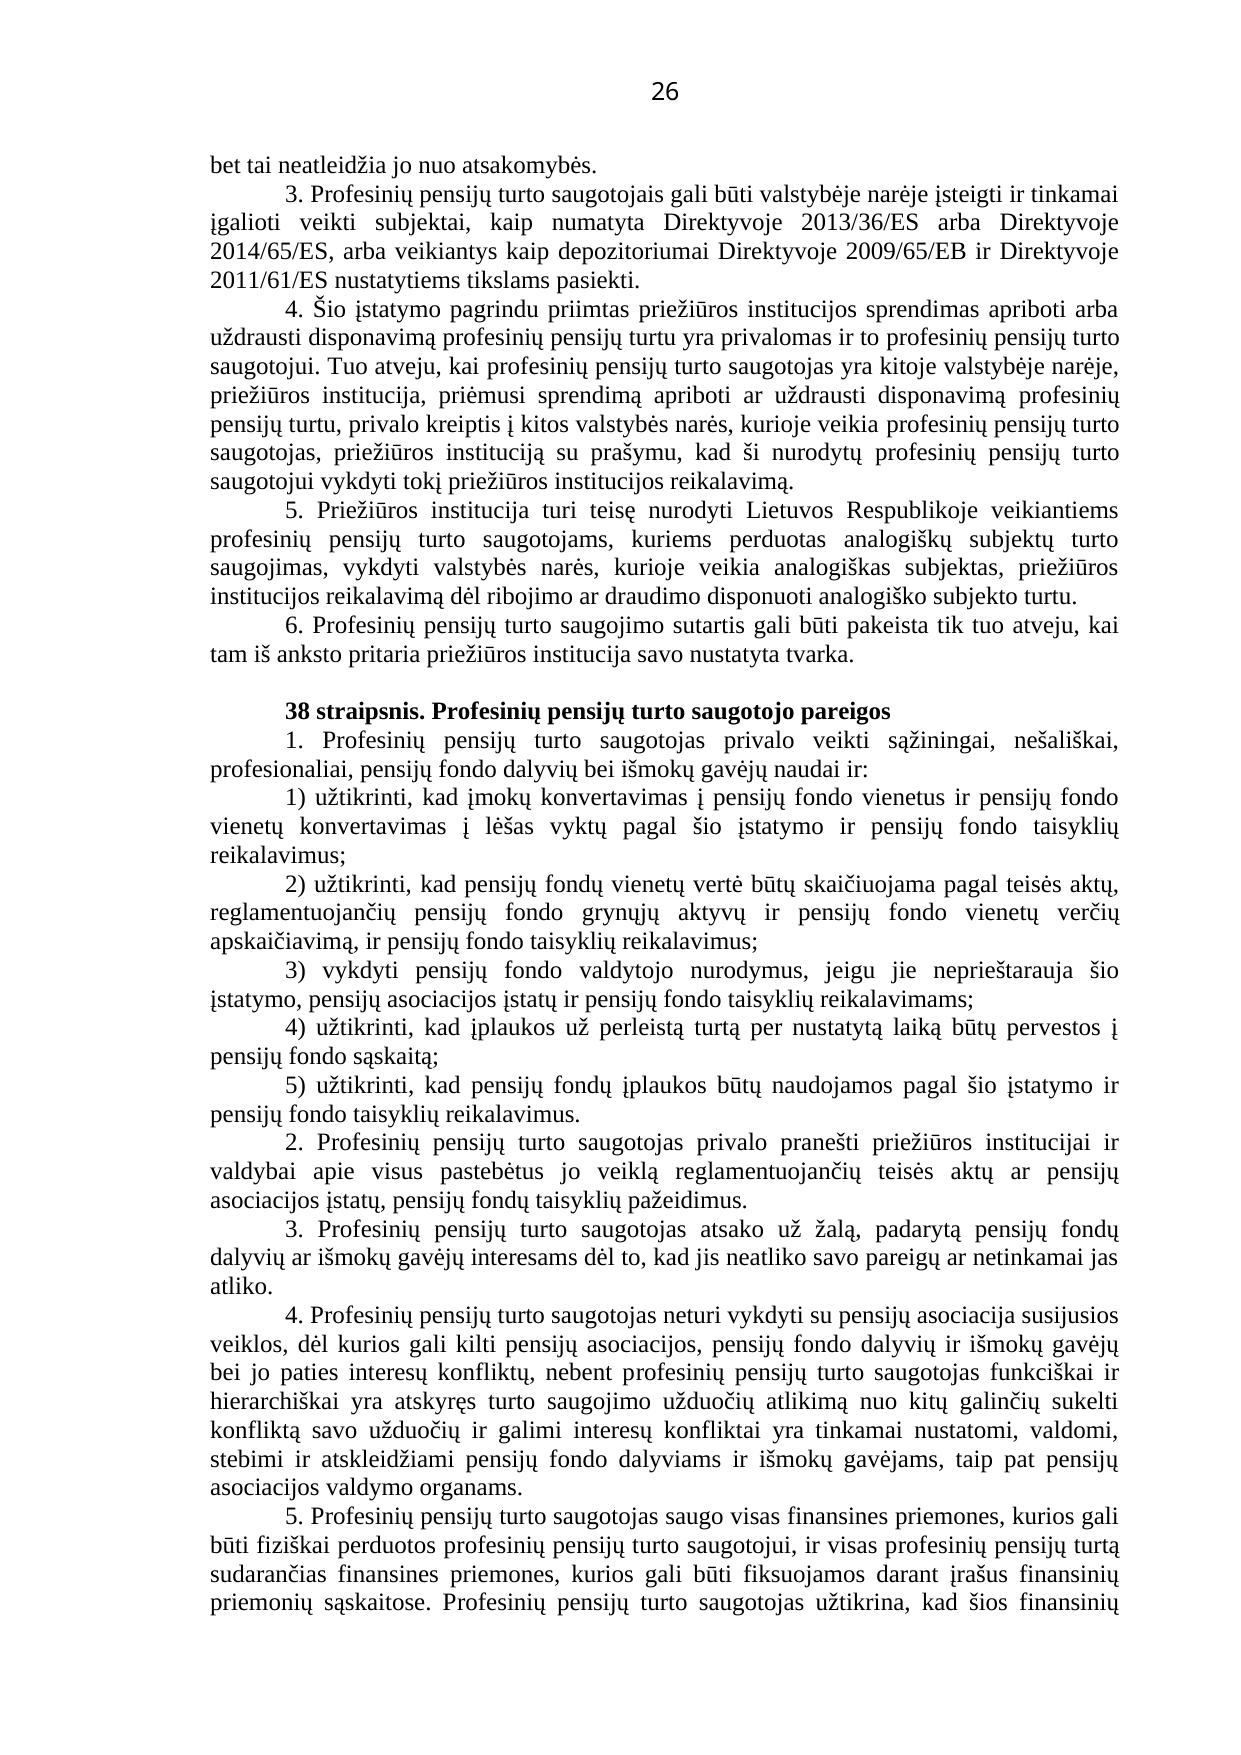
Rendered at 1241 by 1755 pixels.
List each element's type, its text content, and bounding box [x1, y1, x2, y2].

text 4. Profesinių pensijų turto saugotojas neturi vykdyti su pensijų asociacija susijusios veiklos, dėl kurios gali kilti pensijų asociacijos, pensijų fondo dalyvių ir išmokų gavėjų bei jo paties interesų konfliktų, nebent profesinių pensijų turto saugotojas funkciškai ir hierarchiškai yra atskyręs turto saugojimo užduočių atlikimą nuo kitų galinčių sukelti konfliktą savo užduočių ir galimi interesų konfliktai yra tinkamai nustatomi, valdomi, stebimi ir atskleidžiami pensijų fondo dalyviams ir išmokų gavėjams, taip pat pensijų asociacijos valdymo organams. [210, 1300, 1120, 1501]
text 4. Šio įstatymo pagrindu priimtas priežiūros institucijos sprendimas apriboti arba uždrausti disponavimą profesinių pensijų turtu yra privalomas ir to profesinių pensijų turto saugotojui. Tuo atveju, kai profesinių pensijų turto saugotojas yra kitoje valstybėje narėje, priežiūros institucija, priėmusi sprendimą apriboti ar uždrausti disponavimą profesinių pensijų turtu, privalo kreiptis į kitos valstybės narės, kurioje veikia profesinių pensijų turto saugotojas, priežiūros instituciją su prašymu, kad ši nurodytų profesinių pensijų turto saugotojui vykdyti tokį priežiūros institucijos reikalavimą. [210, 294, 1120, 495]
text 5. Priežiūros institucija turi teisę nurodyti Lietuvos Respublikoje veikiantiems profesinių pensijų turto saugotojams, kuriems perduotas analogiškų subjektų turto saugojimas, vykdyti valstybės narės, kurioje veikia analogiškas subjektas, priežiūros institucijos reikalavimą dėl ribojimo ar draudimo disponuoti analogiško subjekto turtu. [210, 495, 1120, 610]
text 3. Profesinių pensijų turto saugotojas atsako už žalą, padarytą pensijų fondų dalyvių ar išmokų gavėjų interesams dėl to, kad jis neatliko savo pareigų ar netinkamai jas atliko. [210, 1214, 1120, 1300]
text 6. Profesinių pensijų turto saugojimo sutartis gali būti pakeista tik tuo atveju, kai tam iš anksto pritaria priežiūros institucija savo nustatyta tvarka. [210, 610, 1120, 667]
text 1. Profesinių pensijų turto saugotojas privalo veikti sąžiningai, nešališkai, profesionaliai, pensijų fondo dalyvių bei išmokų gavėjų naudai ir: [210, 725, 1120, 782]
text 5. Profesinių pensijų turto saugotojas saugo visas finansines priemones, kurios gali būti fiziškai perduotos profesinių pensijų turto saugotojui, ir visas profesinių pensijų turtą sudarančias finansines priemones, kurios gali būti fiksuojamos darant įrašus finansinių priemonių sąskaitose. Profesinių pensijų turto saugotojas užtikrina, kad šios finansinių [210, 1501, 1120, 1616]
text 38 straipsnis. Profesinių pensijų turto saugotojo pareigos [210, 696, 1120, 725]
text 2. Profesinių pensijų turto saugotojas privalo pranešti priežiūros institucijai ir valdybai apie visus pastebėtus jo veiklą reglamentuojančių teisės aktų ar pensijų asociacijos įstatų, pensijų fondų taisyklių pažeidimus. [210, 1127, 1120, 1214]
text 2) užtikrinti, kad pensijų fondų vienetų vertė būtų skaičiuojama pagal teisės aktų, reglamentuojančių pensijų fondo grynųjų aktyvų ir pensijų fondo vienetų verčių apskaičiavimą, ir pensijų fondo taisyklių reikalavimus; [210, 869, 1120, 955]
text 1) užtikrinti, kad įmokų konvertavimas į pensijų fondo vienetus ir pensijų fondo vienetų konvertavimas į lėšas vyktų pagal šio įstatymo ir pensijų fondo taisyklių reikalavimus; [210, 782, 1120, 869]
text 4) užtikrinti, kad įplaukos už perleistą turtą per nustatytą laiką būtų pervestos į pensijų fondo sąskaitą; [210, 1012, 1120, 1070]
text 5) užtikrinti, kad pensijų fondų įplaukos būtų naudojamos pagal šio įstatymo ir pensijų fondo taisyklių reikalavimus. [210, 1070, 1120, 1127]
text 3. Profesinių pensijų turto saugotojais gali būti valstybėje narėje įsteigti ir tinkamai įgalioti veikti subjektai, kaip numatyta Direktyvoje 2013/36/ES arba Direktyvoje 2014/65/ES, arba veikiantys kaip depozitoriumai Direktyvoje 2009/65/EB ir Direktyvoje 2011/61/ES nustatytiems tikslams pasiekti. [210, 179, 1120, 294]
text bet tai neatleidžia jo nuo atsakomybės. [210, 150, 1120, 179]
text 3) vykdyti pensijų fondo valdytojo nurodymus, jeigu jie neprieštarauja šio įstatymo, pensijų asociacijos įstatų ir pensijų fondo taisyklių reikalavimams; [210, 955, 1120, 1012]
